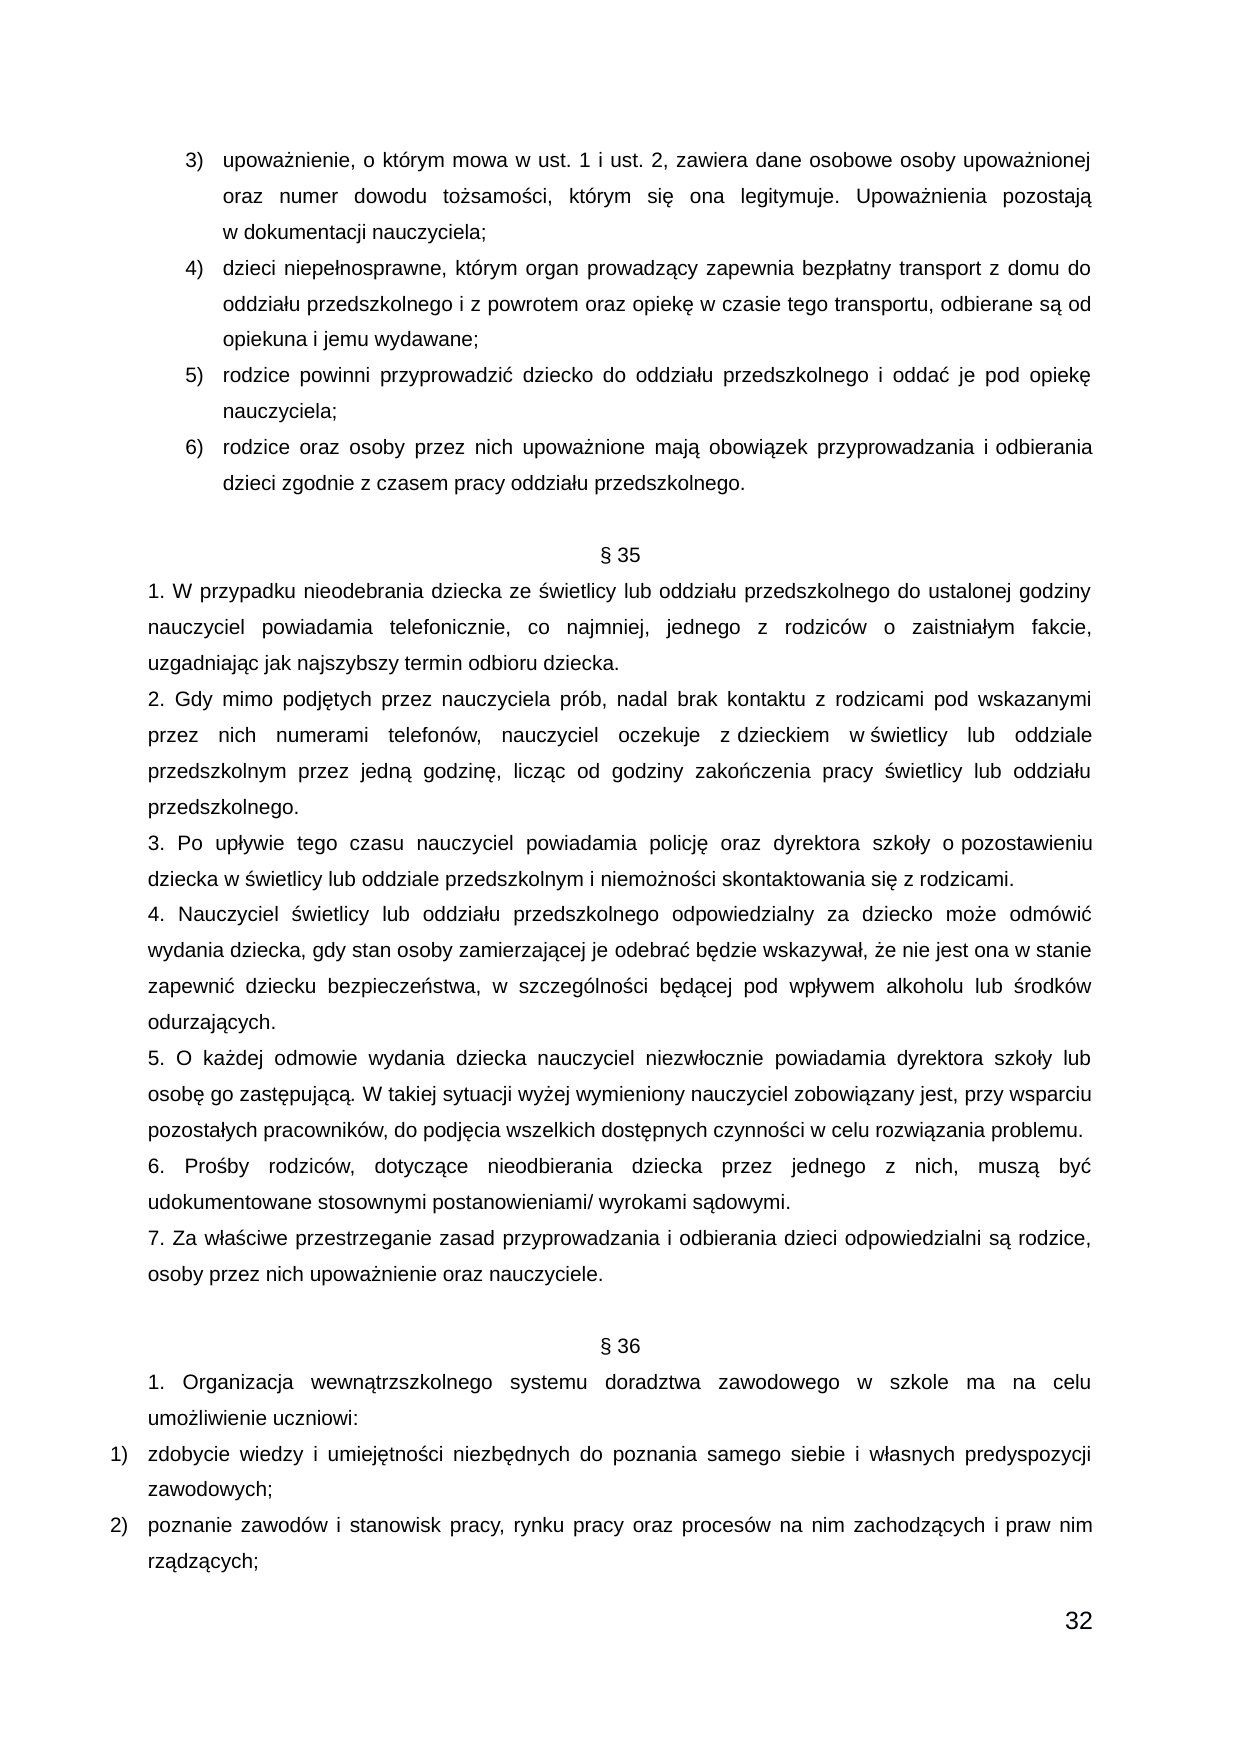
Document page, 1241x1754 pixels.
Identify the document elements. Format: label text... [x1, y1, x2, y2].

list poznanie zawodów i stanowisk pracy, rynku pracy oraz procesów na nim zachodzących i praw nim rządzących; [110, 1513, 1093, 1573]
text 4. Nauczyciel świetlicy lub oddziału przedszkolnego odpowiedzialny za dziecko może odmówić wydania dziecka, gdy stan osoby zamierzającej je odebrać będzie wskazywał, że nie jest ona w stanie zapewnić dziecku bezpieczeństwa, w szczególności będącej pod wpływem alkoholu lub środków odurzających. [148, 902, 1093, 1034]
text 2. Gdy mimo podjętych przez nauczyciela prób, nadal brak kontaktu z rodzicami pod wskazanymi przez nich numerami telefonów, nauczyciel oczekuje z dzieckiem w świetlicy lub oddziale przedszkolnym przez jedną godzinę, licząc od godziny zakończenia pracy świetlicy lub oddziału przedszkolnego. [148, 687, 1093, 818]
list zdobycie wiedzy i umiejętności niezbędnych do poznania samego siebie i własnych predyspozycji zawodowych; [110, 1441, 1093, 1501]
text § 35 [148, 543, 1093, 567]
list rodzice oraz osoby przez nich upoważnione mają obowiązek przyprowadzania i odbierania dzieci zgodnie z czasem pracy oddziału przedszkolnego. [185, 435, 1093, 495]
text § 36 [148, 1333, 1093, 1357]
text 3. Po upływie tego czasu nauczyciel powiadamia policję oraz dyrektora szkoły o pozostawieniu dziecka w świetlicy lub oddziale przedszkolnym i niemożności skontaktowania się z rodzicami. [148, 830, 1093, 890]
list upoważnienie, o którym mowa w ust. 1 i ust. 2, zawiera dane osobowe osoby upoważnionej oraz numer dowodu tożsamości, którym się ona legitymuje. Upoważnienia pozostają w dokumentacji nauczyciela; [185, 148, 1093, 243]
text 6. Prośby rodziców, dotyczące nieodbierania dziecka przez jednego z nich, muszą być udokumentowane stosownymi postanowieniami/ wyrokami sądowymi. [148, 1154, 1093, 1214]
text 5. O każdej odmowie wydania dziecka nauczyciel niezwłocznie powiadamia dyrektora szkoły lub osobę go zastępującą. W takiej sytuacji wyżej wymieniony nauczyciel zobowiązany jest, przy wsparciu pozostałych pracowników, do podjęcia wszelkich dostępnych czynności w celu rozwiązania problemu. [148, 1046, 1093, 1142]
list rodzice powinni przyprowadzić dziecko do oddziału przedszkolnego i oddać je pod opiekę nauczyciela; [185, 363, 1093, 423]
text 7. Za właściwe przestrzeganie zasad przyprowadzania i odbierania dzieci odpowiedzialni są rodzice, osoby przez nich upoważnienie oraz nauczyciele. [148, 1226, 1093, 1286]
text 1. W przypadku nieodebrania dziecka ze świetlicy lub oddziału przedszkolnego do ustalonej godziny nauczyciel powiadamia telefonicznie, co najmniej, jednego z rodziców o zaistniałym fakcie, uzgadniając jak najszybszy termin odbioru dziecka. [148, 579, 1093, 675]
text 1. Organizacja wewnątrzszkolnego systemu doradztwa zawodowego w szkole ma na celu umożliwienie uczniowi: [148, 1369, 1093, 1429]
list dzieci niepełnosprawne, którym organ prowadzący zapewnia bezpłatny transport z domu do oddziału przedszkolnego i z powrotem oraz opiekę w czasie tego transportu, odbierane są od opiekuna i jemu wydawane; [185, 255, 1093, 351]
